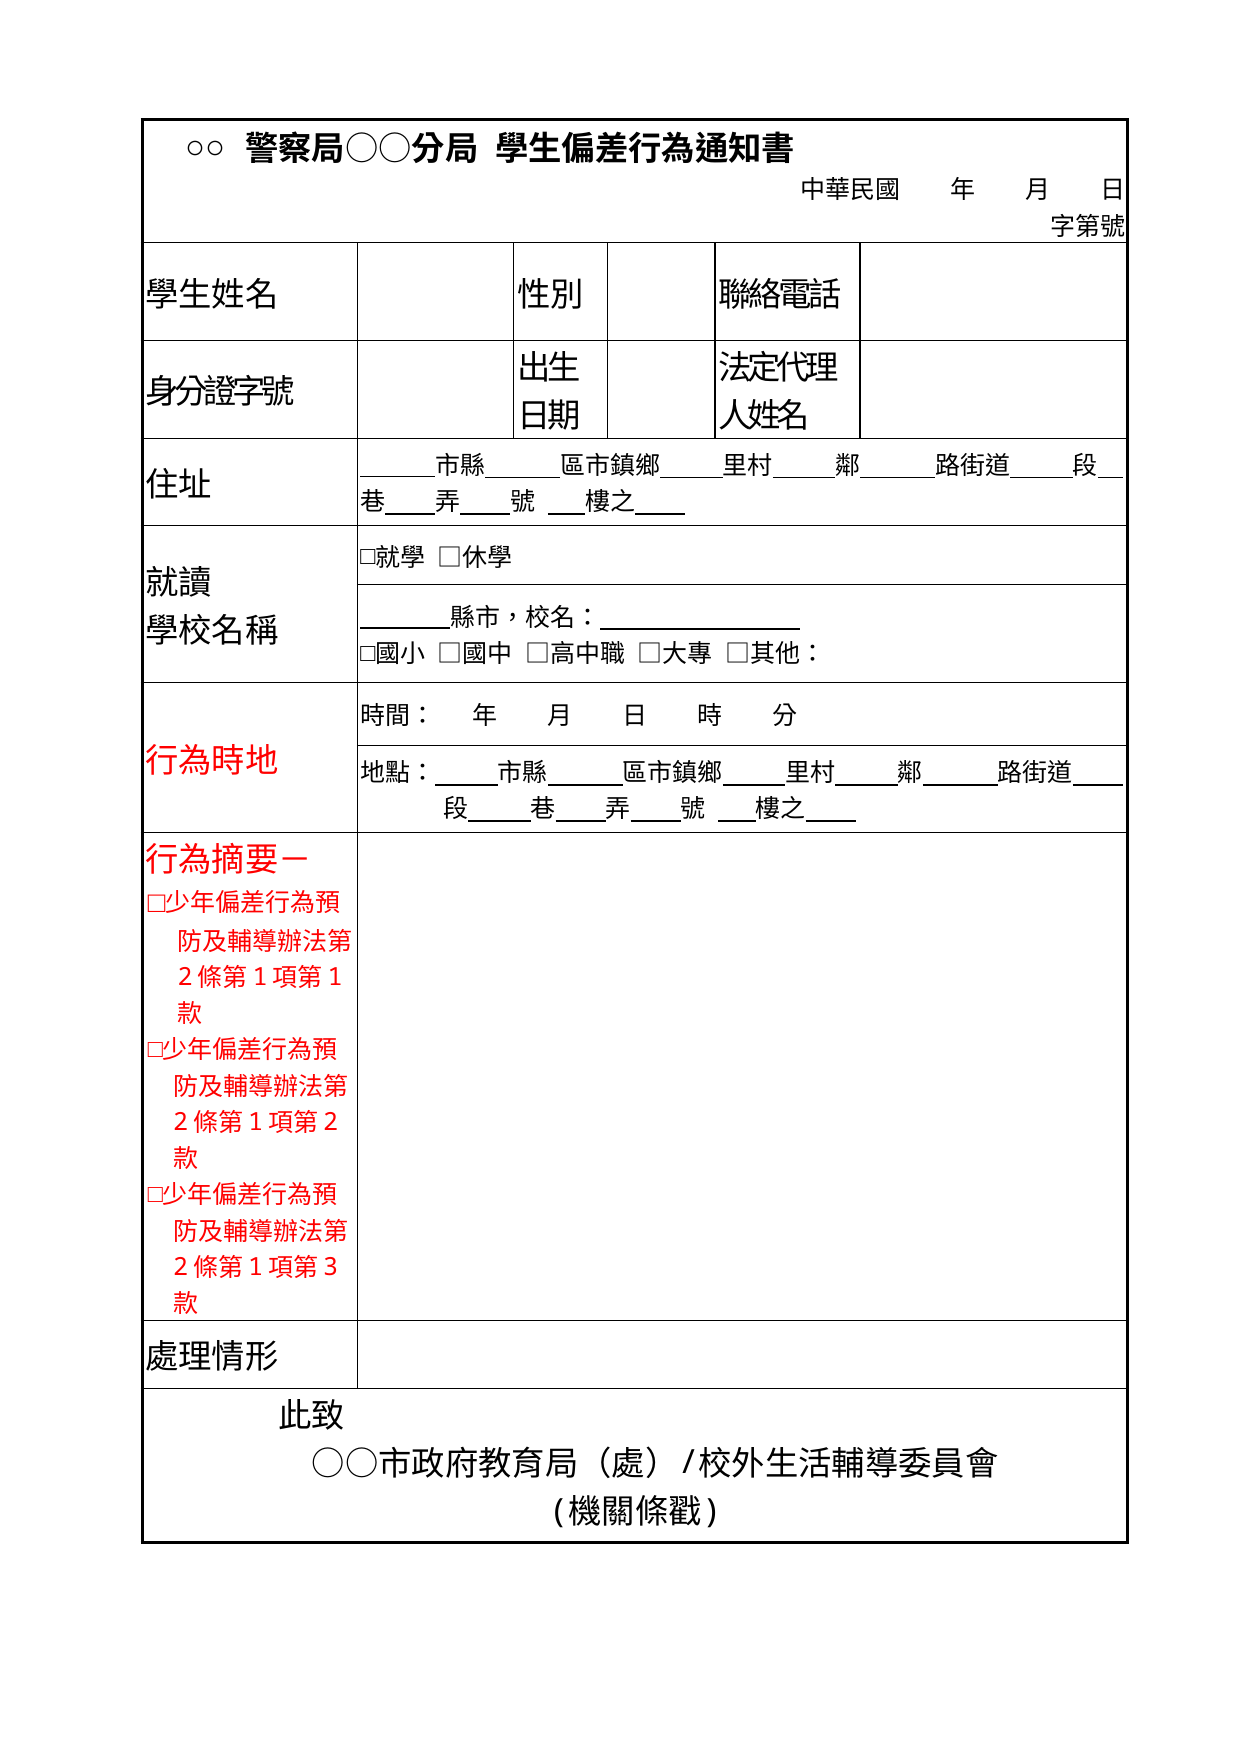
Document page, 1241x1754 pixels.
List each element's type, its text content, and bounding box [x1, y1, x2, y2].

table_cell [358, 341, 513, 438]
table_cell [861, 243, 1126, 340]
table_header ○○ 警察局○○分局 學生偏差行為通知書 中華民國 年 月 日 字第號 [144, 121, 1126, 242]
table_cell 性別 [514, 243, 607, 340]
table_cell [358, 1321, 1126, 1387]
table_cell 身分證字號 [144, 341, 357, 438]
table_cell 法定代理人姓名 [716, 341, 859, 438]
table_cell 住址 [144, 439, 357, 525]
table_cell 此致 ○○市政府教育局（處）/校外生活輔導委員會 (機關條戳) [144, 1389, 1126, 1541]
table_cell 縣市，校名： □國小 □國中 □高中職 □大專 □其他： [358, 585, 1126, 682]
table_cell [608, 243, 714, 340]
table_cell 地點： 市縣 區市鎮鄉 里村 鄰 路街道 段 巷 弄 號 樓之 [358, 746, 1126, 832]
table_cell 市縣 區市鎮鄉 里村 鄰 路街道 段 巷 弄 號 樓之 [358, 439, 1126, 525]
table_cell □就學 □休學 [358, 526, 1126, 584]
table_cell 時間： 年 月 日 時 分 [358, 683, 1126, 745]
table_cell [358, 833, 1126, 1320]
table_cell 行為摘要－ □少年偏差行為預防及輔導辦法第2條第1項第1款 □少年偏差行為預防及輔導辦法第2條第1項第2款 □少年偏差行為預防及輔導辦法第2條第1項第3款 [144, 833, 357, 1320]
table_cell 學生姓名 [144, 243, 357, 340]
table_cell 處理情形 [144, 1321, 357, 1387]
table_cell 行為時地 [144, 683, 357, 832]
table_cell 出生 日期 [514, 341, 607, 438]
table_cell 聯絡電話 [716, 243, 859, 340]
table_cell [608, 341, 714, 438]
table_cell [861, 341, 1126, 438]
table_cell [358, 243, 513, 340]
table_cell 就讀 學校名稱 [144, 526, 357, 682]
